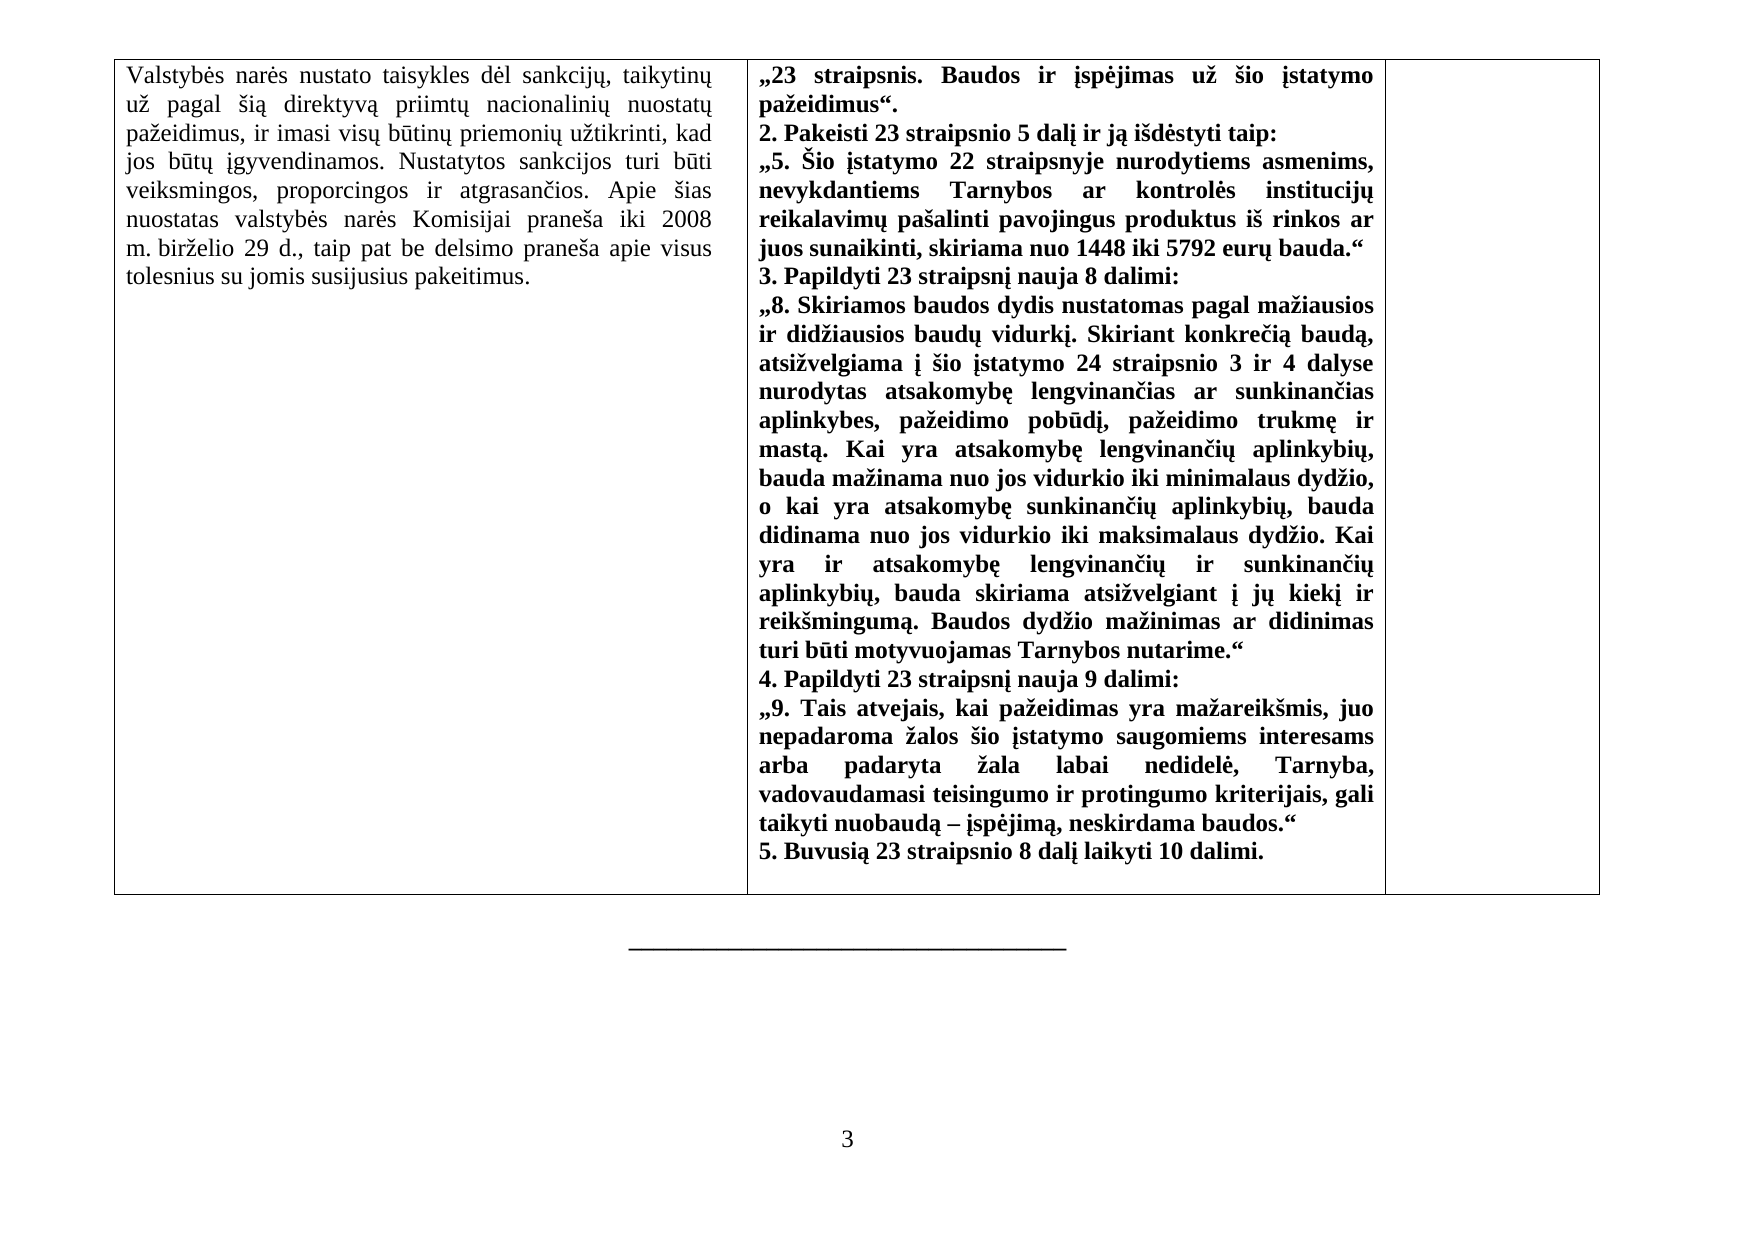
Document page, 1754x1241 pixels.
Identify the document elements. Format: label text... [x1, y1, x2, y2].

table_cell [1386, 60, 1599, 894]
table_cell „23 straipsnis. Baudos ir įspėjimas už šio įstatymo pažeidimus“. 2. Pakeisti 23 straipsnio 5 dalį ir ją išdėstyti taip: „5. Šio įstatymo 22 straipsnyje nurodytiems asmenims, nevykdantiems Tarnybos ar kontrolės institucijų reikalavimų pašalinti pavojingus produktus iš rinkos ar juos sunaikinti, skiriama nuo 1448 iki 5792 eurų bauda.“ 3. Papildyti 23 straipsnį nauja 8 dalimi: „8. Skiriamos baudos dydis nustatomas pagal mažiausios ir didžiausios baudų vidurkį. Skiriant konkrečią baudą, atsižvelgiama į šio įstatymo 24 straipsnio 3 ir 4 dalyse nurodytas atsakomybę lengvinančias ar sunkinančias aplinkybes, pažeidimo pobūdį, pažeidimo trukmę ir mastą. Kai yra atsakomybę lengvinančių aplinkybių, bauda mažinama nuo jos vidurkio iki minimalaus dydžio, o kai yra atsakomybę sunkinančių aplinkybių, bauda didinama nuo jos vidurkio iki maksimalaus dydžio. Kai yra ir atsakomybę lengvinančių ir sunkinančių aplinkybių, bauda skiriama atsižvelgiant į jų kiekį ir reikšmingumą. Baudos dydžio mažinimas ar didinimas turi būti motyvuojamas Tarnybos nutarime.“ 4. Papildyti 23 straipsnį nauja 9 dalimi: „9. Tais atvejais, kai pažeidimas yra mažareikšmis, juo nepadaroma žalos šio įstatymo saugomiems interesams arba padaryta žala labai nedidelė, Tarnyba, vadovaudamasi teisingumo ir protingumo kriterijais, gali taikyti nuobaudą – įspėjimą, neskirdama baudos.“ 5. Buvusią 23 straipsnio 8 dalį laikyti 10 dalimi. [748, 60, 1385, 894]
text ___________________________________ [118, 924, 1577, 952]
table_cell Valstybės narės nustato taisykles dėl sankcijų, taikytinų už pagal šią direktyvą priimtų nacionalinių nuostatų pažeidimus, ir imasi visų būtinų priemonių užtikrinti, kad jos būtų įgyvendinamos. Nustatytos sankcijos turi būti veiksmingos, proporcingos ir atgrasančios. Apie šias nuostatas valstybės narės Komisijai praneša iki 2008 m. birželio 29 d., taip pat be delsimo praneša apie visus tolesnius su jomis susijusius pakeitimus. [115, 60, 747, 894]
